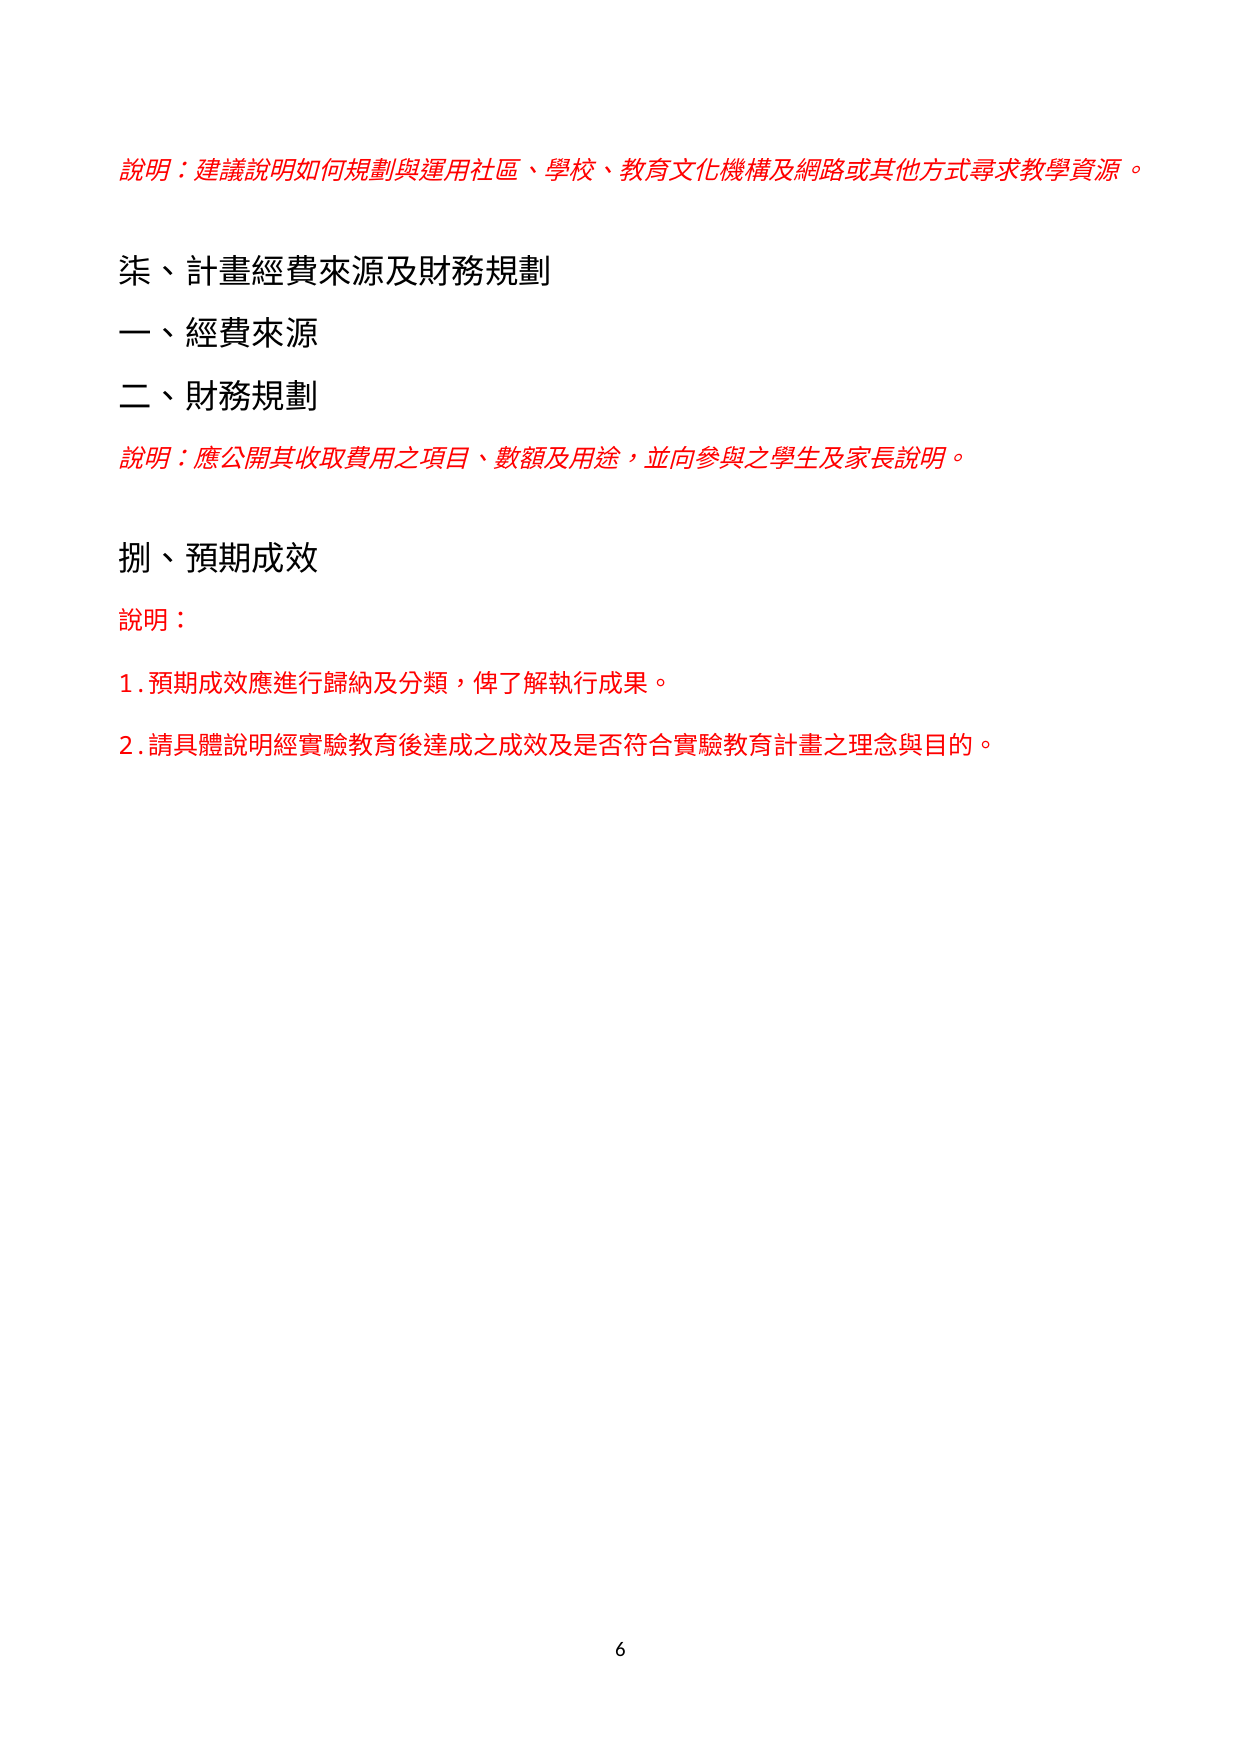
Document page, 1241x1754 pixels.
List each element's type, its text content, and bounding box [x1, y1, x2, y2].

text 說明：應公開其收取費用之項目、數額及用途，並向參與之學生及家長說明。 [118, 414, 1122, 477]
text 說明：建議說明如何規劃與運用社區、學校、教育文化機構及網路或其他方式尋求教學資源。 [118, 127, 1122, 189]
text 捌、預期成效 [118, 514, 1122, 577]
text 2.請具體說明經實驗教育後達成之成效及是否符合實驗教育計畫之理念與目的。 [118, 702, 1122, 764]
text 一、經費來源 [118, 289, 1122, 352]
text 說明： [118, 577, 1122, 639]
text 1.預期成效應進行歸納及分類，俾了解執行成果。 [118, 639, 1122, 702]
text 柒、計畫經費來源及財務規劃 [118, 227, 1122, 289]
text 二、財務規劃 [118, 352, 1122, 414]
